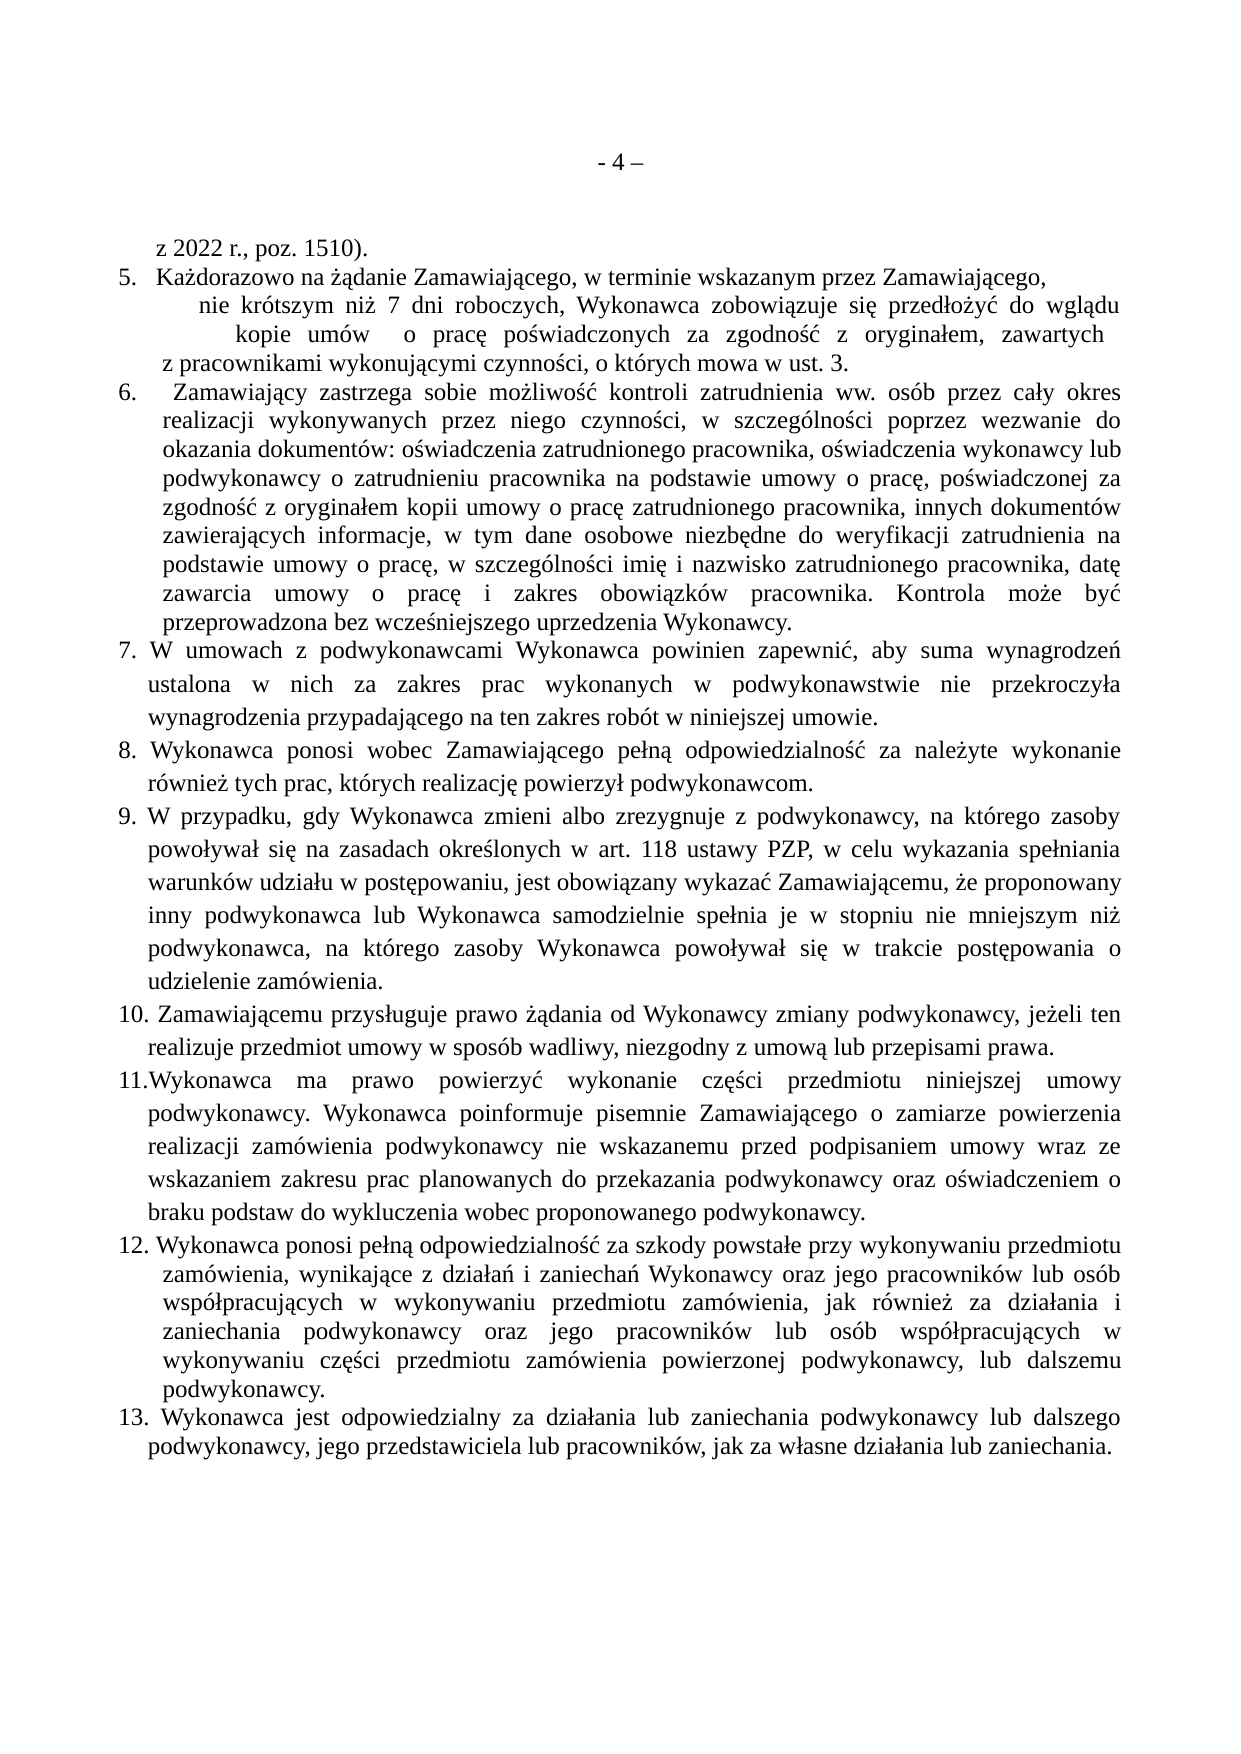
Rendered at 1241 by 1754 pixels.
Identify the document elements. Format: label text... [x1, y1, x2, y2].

list 5. Każdorazowo na żądanie Zamawiającego, w terminie wskazanym przez Zamawiającego, [118, 262, 1122, 291]
text 8. Wykonawca ponosi wobec Zamawiającego pełną odpowiedzialność za należyte wykonanie również tych prac, których realizację powierzył podwykonawcom. [118, 735, 1122, 796]
text 7. W umowach z podwykonawcami Wykonawca powinien zapewnić, aby suma wynagrodzeń ustalona w nich za zakres prac wykonanych w podwykonawstwie nie przekroczyła wynagrodzenia przypadającego na ten zakres robót w niniejszej umowie. [118, 636, 1122, 730]
text 10. Zamawiającemu przysługuje prawo żądania od Wykonawcy zmiany podwykonawcy, jeżeli ten realizuje przedmiot umowy w sposób wadliwy, niezgodny z umową lub przepisami prawa. [118, 999, 1122, 1061]
list 6. Zamawiający zastrzega sobie możliwość kontroli zatrudnienia ww. osób przez cały okres realizacji wykonywanych przez niego czynności, w szczególności poprzez wezwanie do okazania dokumentów: oświadczenia zatrudnionego pracownika, oświadczenia wykonawcy lub podwykonawcy o zatrudnieniu pracownika na podstawie umowy o pracę, poświadczonej za zgodność z oryginałem kopii umowy o pracę zatrudnionego pracownika, innych dokumentów zawierających informacje, w tym dane osobowe niezbędne do weryfikacji zatrudnienia na podstawie umowy o pracę, w szczególności imię i nazwisko zatrudnionego pracownika, datę zawarcia umowy o pracę i zakres obowiązków pracownika. Kontrola może być przeprowadzona bez wcześniejszego uprzedzenia Wykonawcy. [118, 377, 1122, 636]
list nie krótszym niż 7 dni roboczych, Wykonawca zobowiązuje się przedłożyć do wglądu kopie umów o pracę poświadczonych za zgodność z oryginałem, zawartych z pracownikami wykonującymi czynności, o których mowa w ust. 3. [118, 291, 1122, 377]
text 11.Wykonawca ma prawo powierzyć wykonanie części przedmiotu niniejszej umowy podwykonawcy. Wykonawca poinformuje pisemnie Zamawiającego o zamiarze powierzenia realizacji zamówienia podwykonawcy nie wskazanemu przed podpisaniem umowy wraz ze wskazaniem zakresu prac planowanych do przekazania podwykonawcy oraz oświadczeniem o braku podstaw do wykluczenia wobec proponowanego podwykonawcy. [118, 1065, 1122, 1226]
list z 2022 r., poz. 1510). [118, 233, 1122, 262]
list - 4 – [118, 147, 1122, 176]
text 9. W przypadku, gdy Wykonawca zmieni albo zrezygnuje z podwykonawcy, na którego zasoby powoływał się na zasadach określonych w art. 118 ustawy PZP, w celu wykazania spełniania warunków udziału w postępowaniu, jest obowiązany wykazać Zamawiającemu, że proponowany inny podwykonawca lub Wykonawca samodzielnie spełnia je w stopniu nie mniejszym niż podwykonawca, na którego zasoby Wykonawca powoływał się w trakcie postępowania o udzielenie zamówienia. [118, 801, 1122, 994]
text 13. Wykonawca jest odpowiedzialny za działania lub zaniechania podwykonawcy lub dalszego podwykonawcy, jego przedstawiciela lub pracowników, jak za własne działania lub zaniechania. [118, 1402, 1122, 1460]
text 12. Wykonawca ponosi pełną odpowiedzialność za szkody powstałe przy wykonywaniu przedmiotu zamówienia, wynikające z działań i zaniechań Wykonawcy oraz jego pracowników lub osób współpracujących w wykonywaniu przedmiotu zamówienia, jak również za działania i zaniechania podwykonawcy oraz jego pracowników lub osób współpracujących w wykonywaniu części przedmiotu zamówienia powierzonej podwykonawcy, lub dalszemu podwykonawcy. [118, 1230, 1122, 1402]
